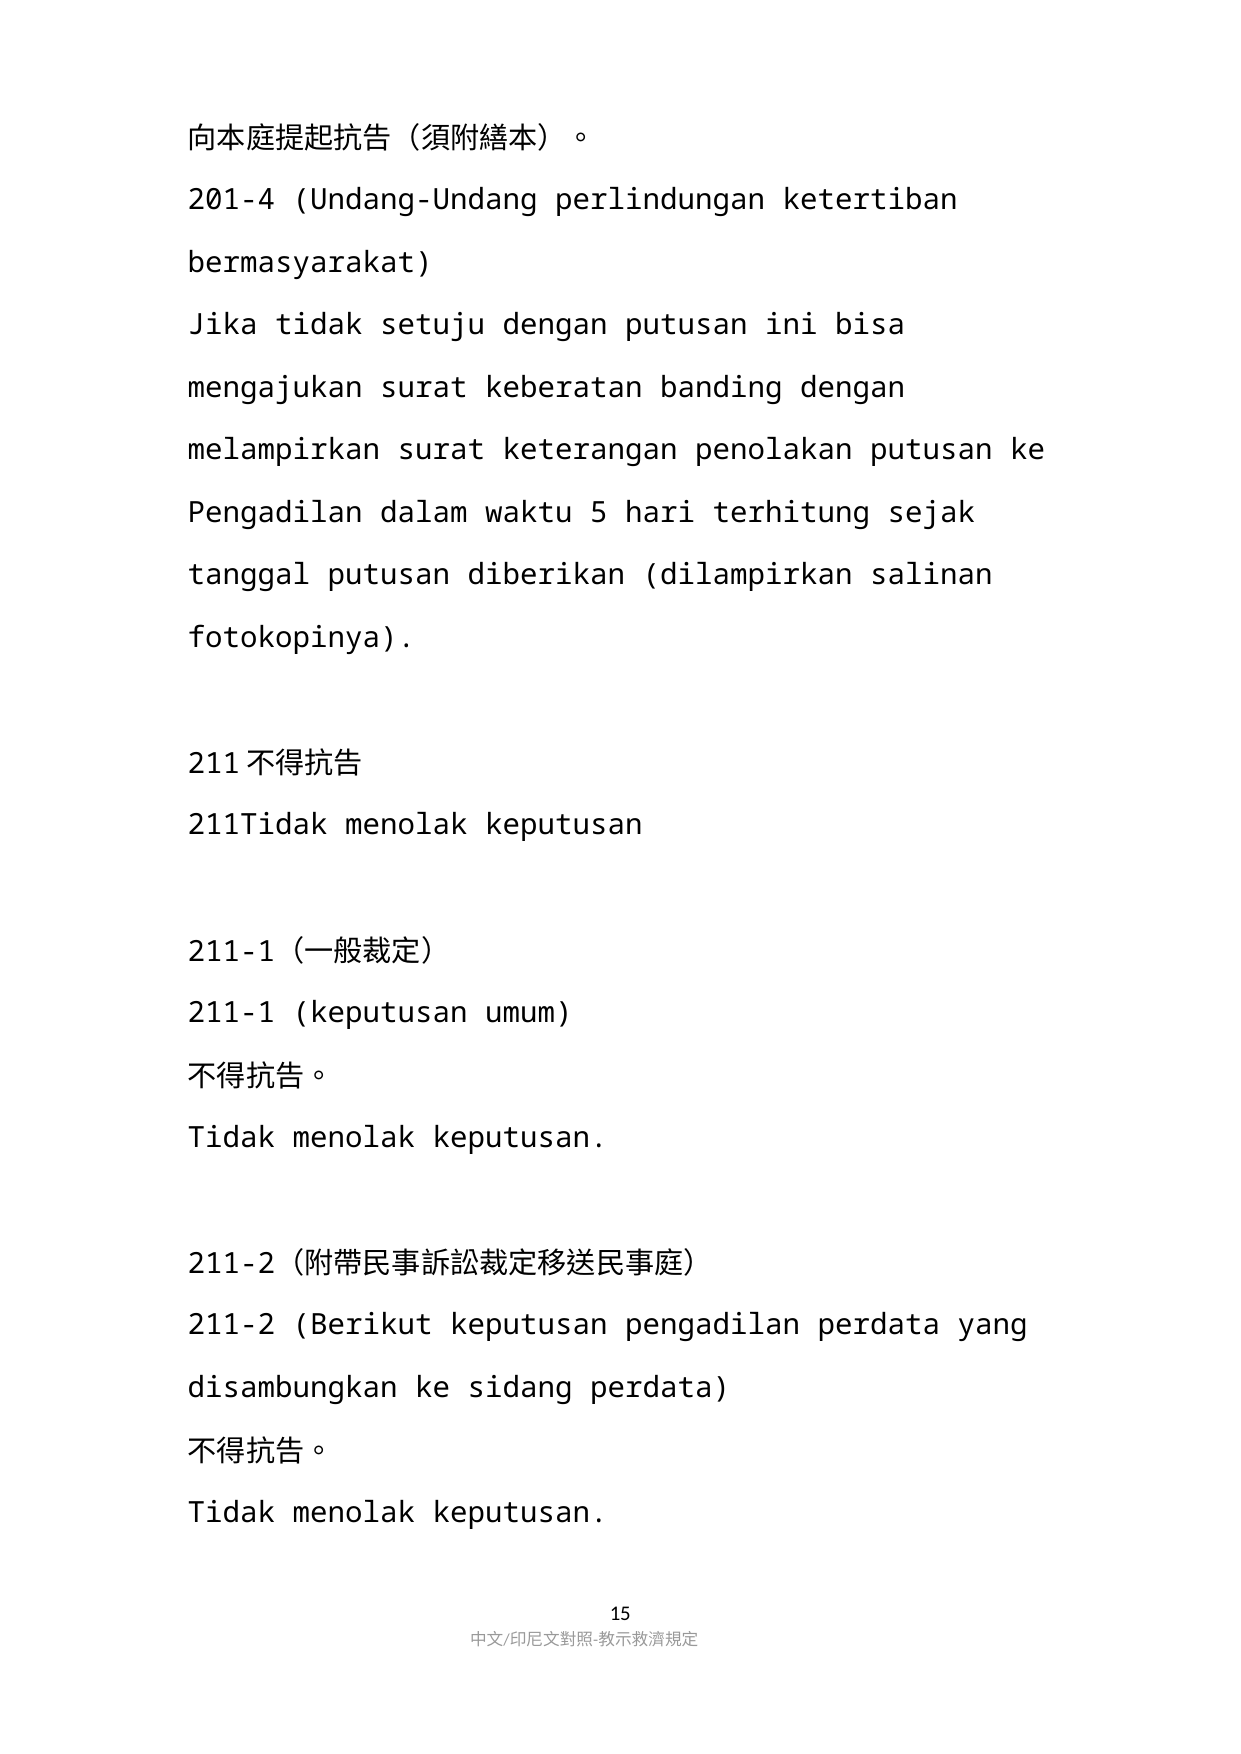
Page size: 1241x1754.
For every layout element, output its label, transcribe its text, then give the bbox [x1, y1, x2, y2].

text Jika tidak setuju dengan putusan ini bisa mengajukan surat keberatan banding dengan melampirkan surat keterangan penolakan putusan ke Pengadilan dalam waktu 5 hari terhitung sejak tanggal putusan diberikan (dilampirkan salinan fotokopinya). [187, 282, 1053, 657]
text 211不得抗告 [187, 719, 1053, 782]
text 211-1 (keputusan umum) [187, 969, 1053, 1032]
text Tidak menolak keputusan. [187, 1469, 1053, 1532]
text 211-2 (Berikut keputusan pengadilan perdata yang disambungkan ke sidang perdata) [187, 1282, 1053, 1407]
text 不得抗告。 [187, 1032, 1053, 1094]
text 不得抗告。 [187, 1407, 1053, 1469]
text 如不服本裁定，得於裁定書送達之翌日起5日內，以書狀敘述理由，向本庭提起抗告（須附繕本）。 [187, 94, 1053, 157]
text 211-1（一般裁定） [187, 907, 1053, 969]
text 211-2（附帶民事訴訟裁定移送民事庭） [187, 1219, 1053, 1282]
text 211Tidak menolak keputusan [187, 782, 1053, 844]
text Tidak menolak keputusan. [187, 1094, 1053, 1157]
text 201-4 (Undang-Undang perlindungan ketertiban bermasyarakat) [187, 157, 1053, 282]
